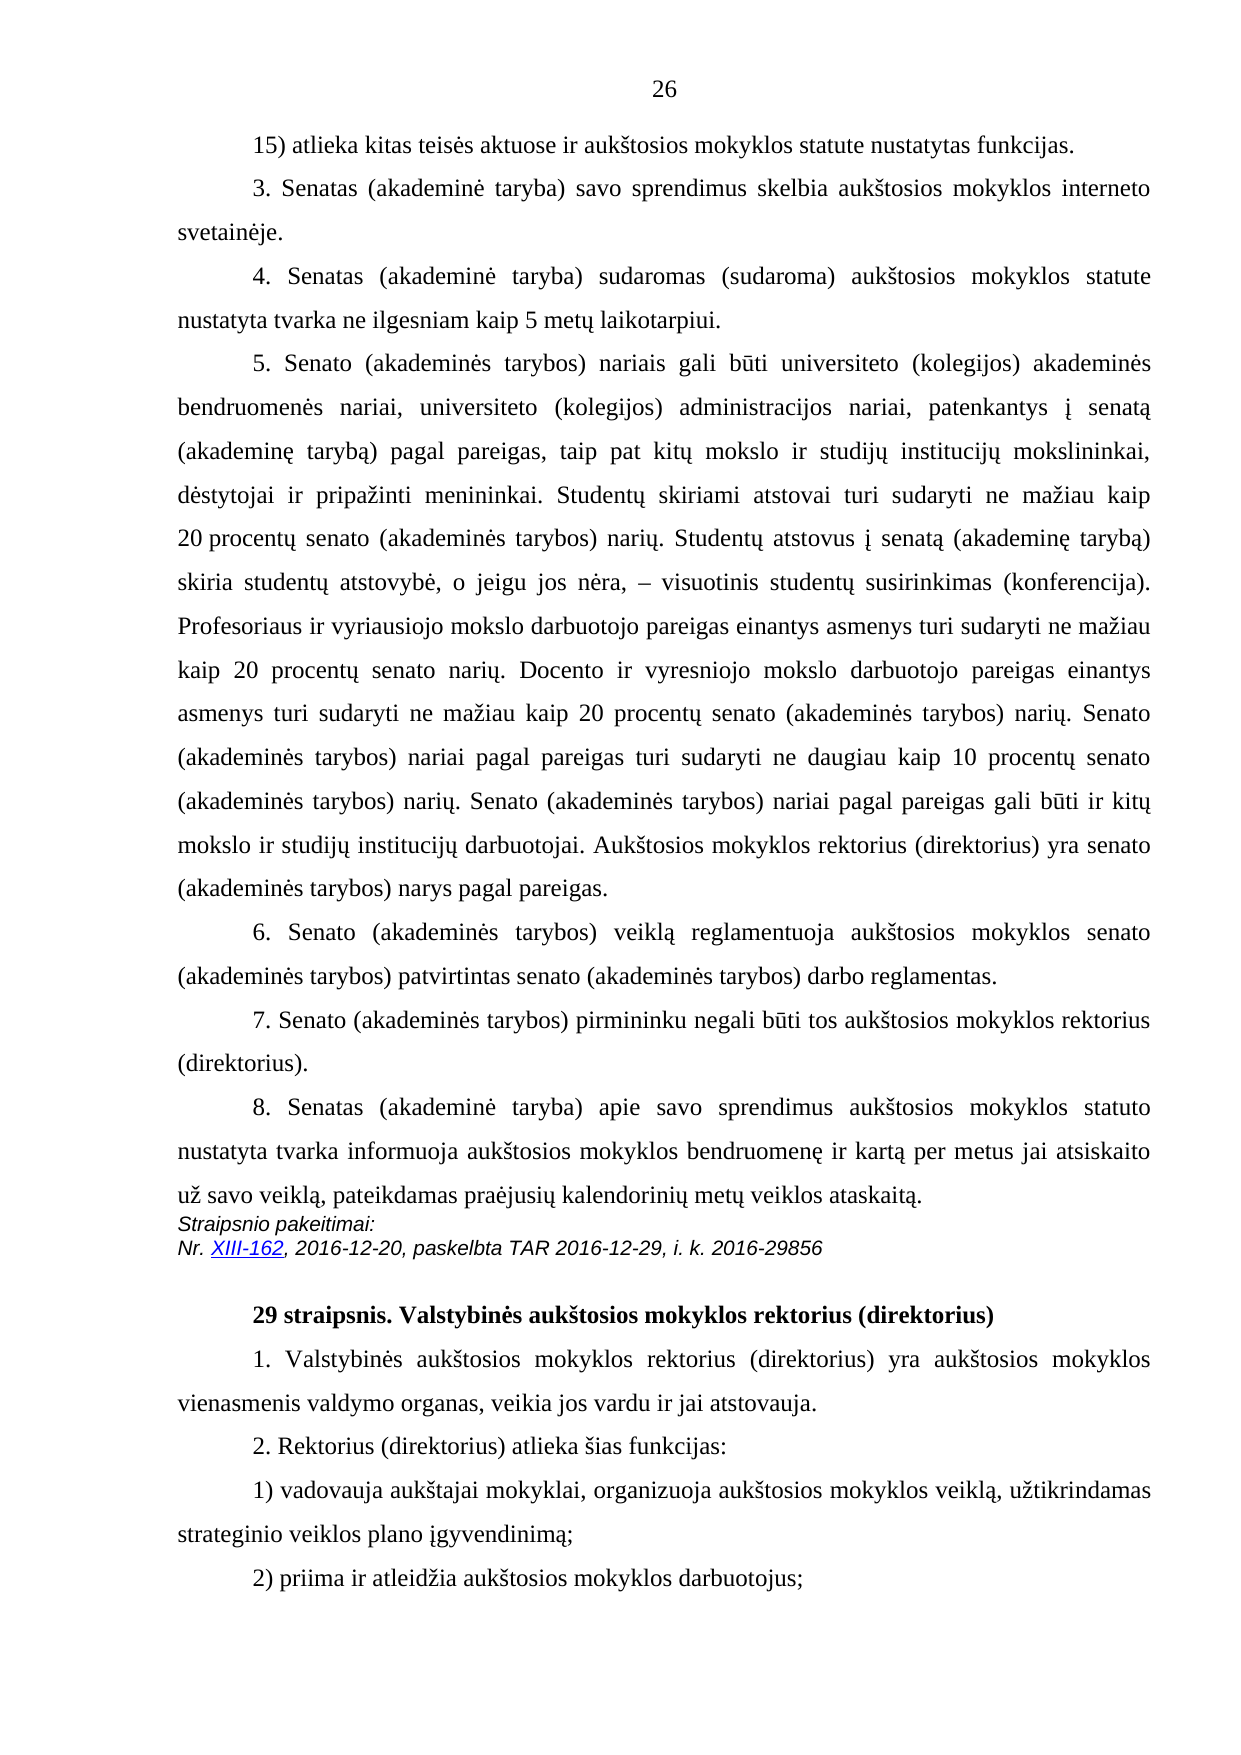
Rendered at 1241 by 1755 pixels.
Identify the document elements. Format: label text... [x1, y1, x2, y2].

text 8. Senatas (akademinė taryba) apie savo sprendimus aukštosios mokyklos statuto nustatyta tvarka informuoja aukštosios mokyklos bendruomenę ir kartą per metus jai atsiskaito už savo veiklą, pateikdamas praėjusių kalendorinių metų veiklos ataskaitą. [177, 1081, 1152, 1212]
text 4. Senatas (akademinė taryba) sudaromas (sudaroma) aukštosios mokyklos statute nustatyta tvarka ne ilgesniam kaip 5 metų laikotarpiui. [177, 249, 1152, 337]
text Nr. XIII-162, 2016-12-20, paskelbta TAR 2016-12-29, i. k. 2016-29856 [177, 1236, 1152, 1260]
text 3. Senatas (akademinė taryba) savo sprendimus skelbia aukštosios mokyklos interneto svetainėje. [177, 162, 1152, 249]
text 7. Senato (akademinės tarybos) pirmininku negali būti tos aukštosios mokyklos rektorius (direktorius). [177, 993, 1152, 1081]
text 1) vadovauja aukštajai mokyklai, organizuoja aukštosios mokyklos veiklą, užtikrindamas strateginio veiklos plano įgyvendinimą; [177, 1463, 1152, 1551]
text 15) atlieka kitas teisės aktuose ir aukštosios mokyklos statute nustatytas funkcijas. [177, 118, 1152, 162]
text 2) priima ir atleidžia aukštosios mokyklos darbuotojus; [177, 1551, 1152, 1595]
text Straipsnio pakeitimai: [177, 1212, 1152, 1236]
text 2. Rektorius (direktorius) atlieka šias funkcijas: [177, 1420, 1152, 1463]
text 5. Senato (akademinės tarybos) nariais gali būti universiteto (kolegijos) akademinės bendruomenės nariai, universiteto (kolegijos) administracijos nariai, patenkantys į senatą (akademinę tarybą) pagal pareigas, taip pat kitų mokslo ir studijų institucijų mokslininkai, dėstytojai ir pripažinti menininkai. Studentų skiriami atstovai turi sudaryti ne mažiau kaip 20 procentų senato (akademinės tarybos) narių. Studentų atstovus į senatą (akademinę tarybą) skiria studentų atstovybė, o jeigu jos nėra, – visuotinis studentų susirinkimas (konferencija). Profesoriaus ir vyriausiojo mokslo darbuotojo pareigas einantys asmenys turi sudaryti ne mažiau kaip 20 procentų senato narių. Docento ir vyresniojo mokslo darbuotojo pareigas einantys asmenys turi sudaryti ne mažiau kaip 20 procentų senato (akademinės tarybos) narių. Senato (akademinės tarybos) nariai pagal pareigas turi sudaryti ne daugiau kaip 10 procentų senato (akademinės tarybos) narių. Senato (akademinės tarybos) nariai pagal pareigas gali būti ir kitų mokslo ir studijų institucijų darbuotojai. Aukštosios mokyklos rektorius (direktorius) yra senato (akademinės tarybos) narys pagal pareigas. [177, 337, 1152, 906]
text 6. Senato (akademinės tarybos) veiklą reglamentuoja aukštosios mokyklos senato (akademinės tarybos) patvirtintas senato (akademinės tarybos) darbo reglamentas. [177, 906, 1152, 993]
text 1. Valstybinės aukštosios mokyklos rektorius (direktorius) yra aukštosios mokyklos vienasmenis valdymo organas, veikia jos vardu ir jai atstovauja. [177, 1332, 1152, 1420]
text 29 straipsnis. Valstybinės aukštosios mokyklos rektorius (direktorius) [177, 1288, 1152, 1332]
